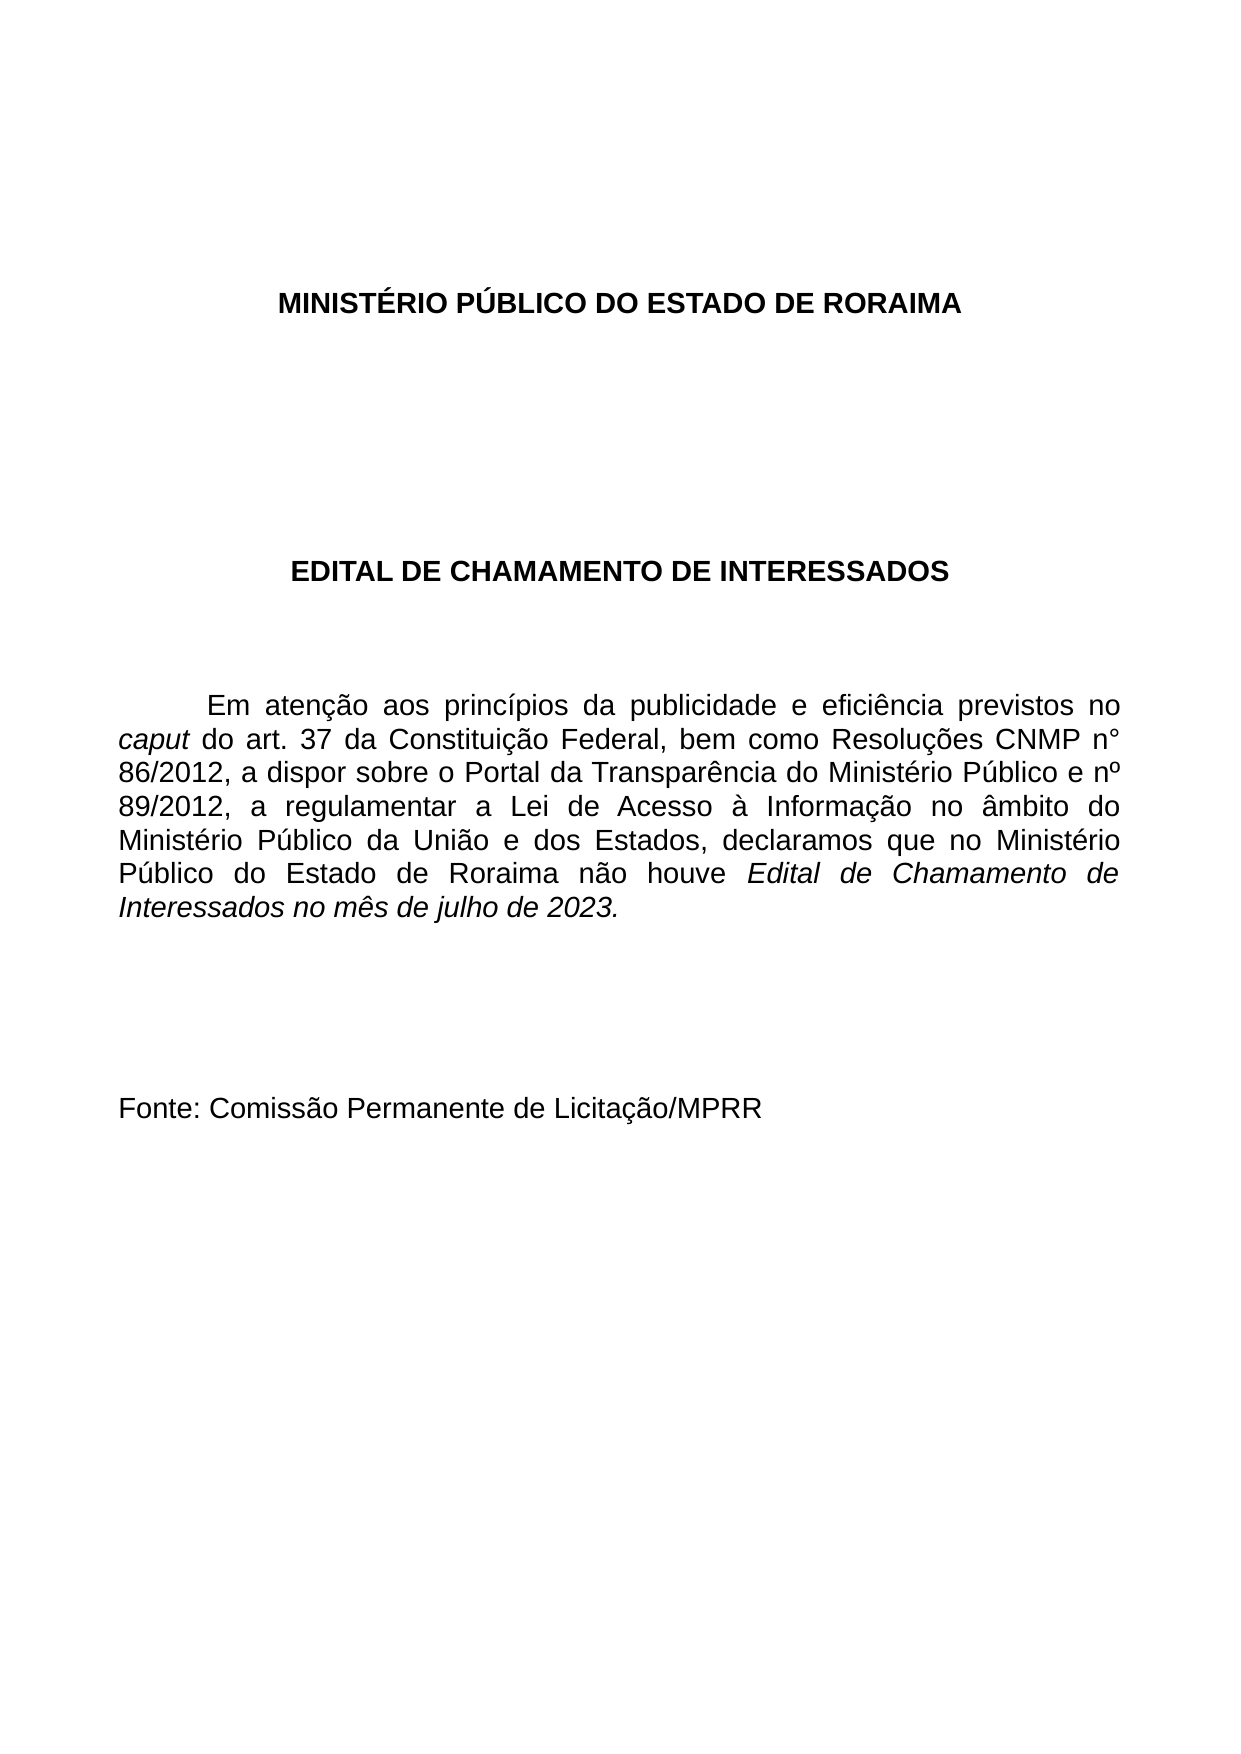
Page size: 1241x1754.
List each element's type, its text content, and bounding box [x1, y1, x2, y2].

text EDITAL DE CHAMAMENTO DE INTERESSADOS [118, 554, 1122, 588]
text Fonte: Comissão Permanente de Licitação/MPRR [118, 1091, 1122, 1124]
text Em atenção aos princípios da publicidade e eficiência previstos no caput do art. 37 da Constituição Federal, bem como Resoluções CNMP n° 86/2012, a dispor sobre o Portal da Transparência do Ministério Público e nº 89/2012, a regulamentar a Lei de Acesso à Informação no âmbito do Ministério Público da União e dos Estados, declaramos que no Ministério Público do Estado de Roraima não houve Edital de Chamamento de Interessados no mês de julho de 2023. [118, 688, 1122, 923]
text MINISTÉRIO PÚBLICO DO ESTADO DE RORAIMA [118, 286, 1122, 319]
